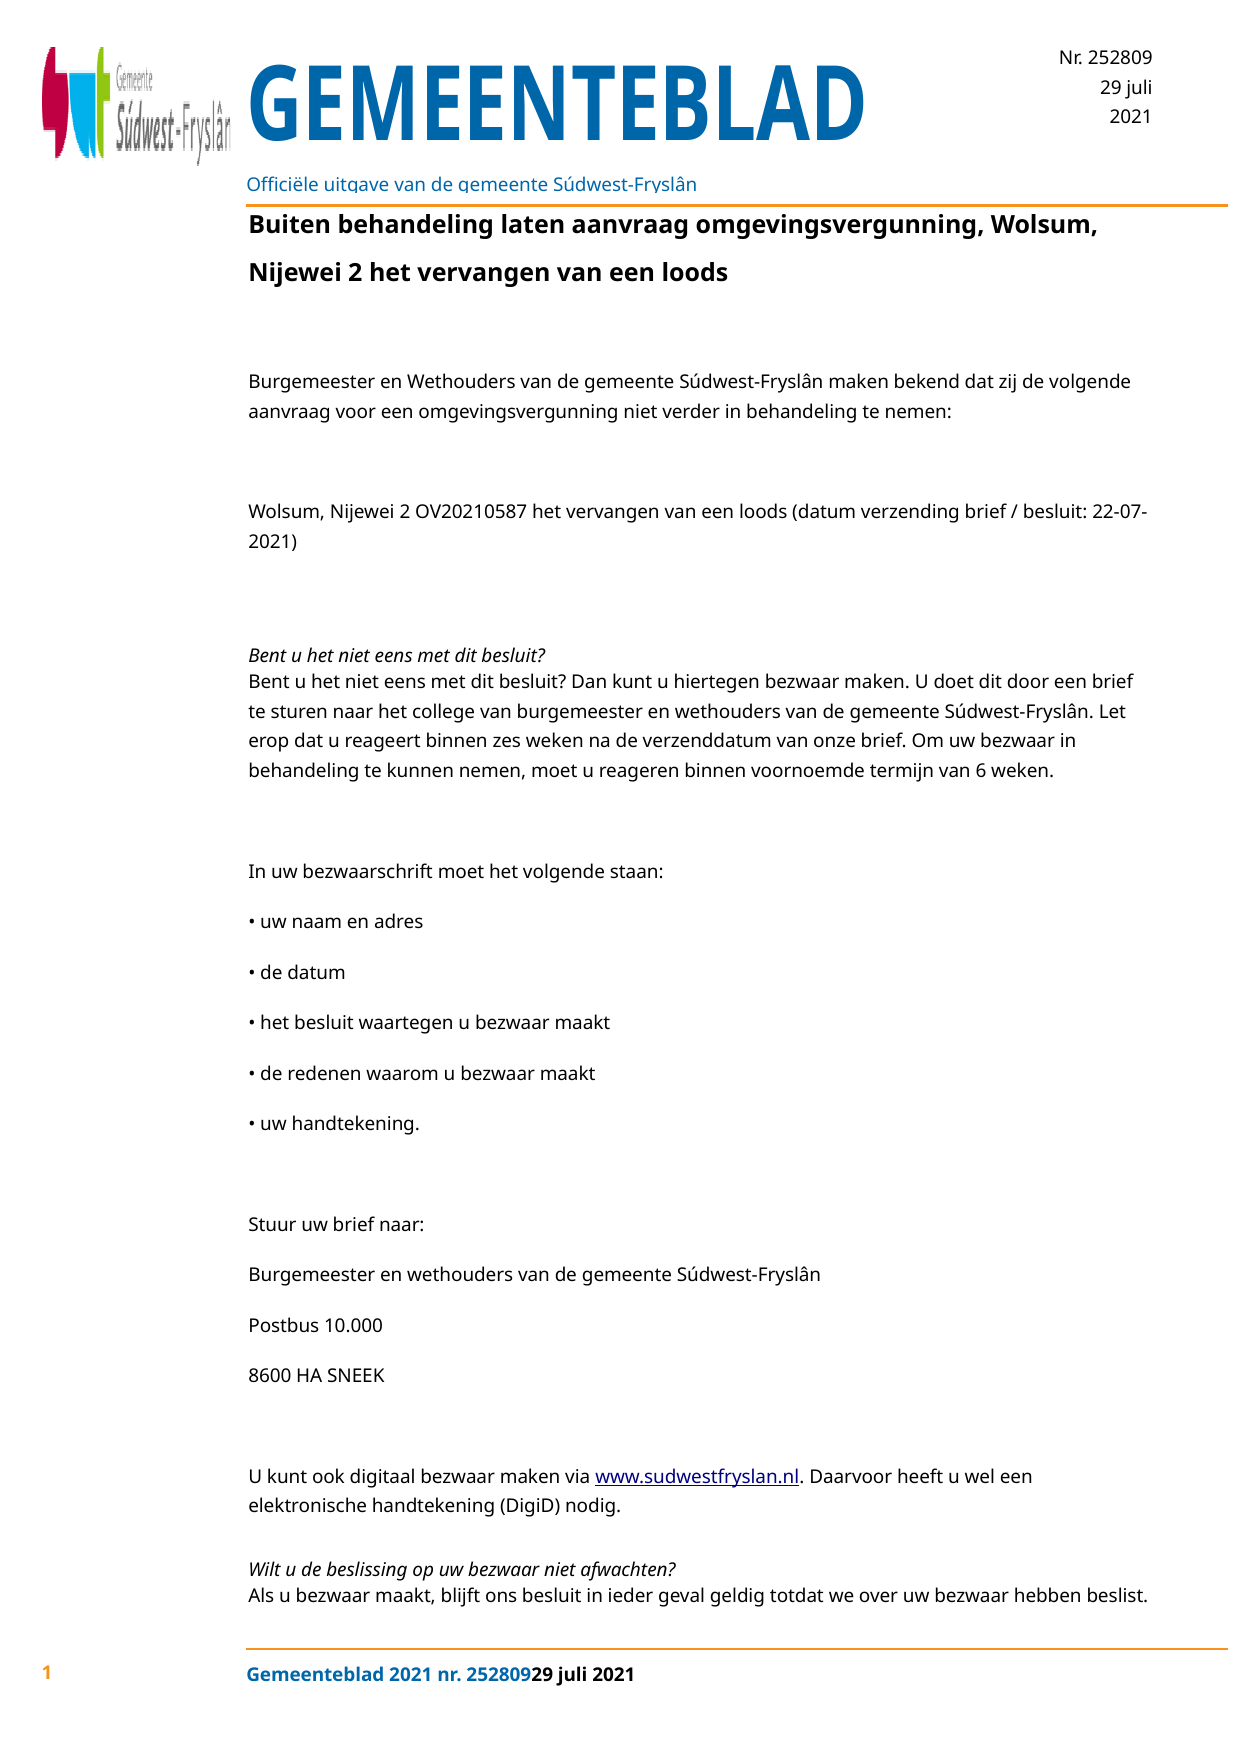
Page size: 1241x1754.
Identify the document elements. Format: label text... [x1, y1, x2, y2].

text Burgemeester en wethouders van de gemeente Súdwest-Fryslân [248, 1261, 1152, 1287]
text 8600 HA SNEEK [248, 1362, 1152, 1388]
text • het besluit waartegen u bezwaar maakt [248, 1009, 1152, 1035]
text Bent u het niet eens met dit besluit? Dan kunt u hiertegen bezwaar maken. U doet dit door een brief te sturen naar het college van burgemeester en wethouders van de gemeente Súdwest-Fryslân. Let erop dat u reageert binnen zes weken na de verzenddatum van onze brief. Om uw bezwaar in behandeling te kunnen nemen, moet u reageren binnen voornoemde termijn van 6 weken. [248, 668, 1152, 783]
text Wolsum, Nijewei 2 OV20210587 het vervangen van een loods (datum verzending brief / besluit: 22-07-2021) [248, 499, 1152, 554]
text Buiten behandeling laten aanvraag omgevingsvergunning, Wolsum, Nijewei 2 het vervangen van een loods [248, 207, 1152, 288]
text Postbus 10.000 [248, 1312, 1152, 1337]
text In uw bezwaarschrift moet het volgende staan: [248, 858, 1152, 884]
text Als u bezwaar maakt, blijft ons besluit in ieder geval geldig totdat we over uw bezwaar hebben beslist. [248, 1582, 1152, 1608]
picture [41, 47, 231, 172]
text U kunt ook digitaal bezwaar maken via www.sudwestfryslan.nl. Daarvoor heeft u wel een elektronische handtekening (DigiD) nodig. [248, 1463, 1152, 1518]
text Stuur uw brief naar: [248, 1211, 1152, 1237]
text • uw naam en adres [248, 908, 1152, 934]
text Burgemeester en Wethouders van de gemeente Súdwest-Fryslân maken bekend dat zij de volgende aanvraag voor een omgevingsvergunning niet verder in behandeling te nemen: [248, 368, 1152, 424]
text Bent u het niet eens met dit besluit? [248, 643, 1152, 668]
text • de redenen waarom u bezwaar maakt [248, 1060, 1152, 1085]
text Wilt u de beslissing op uw bezwaar niet afwachten? [248, 1557, 1152, 1582]
text • uw handtekening. [248, 1110, 1152, 1136]
text • de datum [248, 959, 1152, 984]
